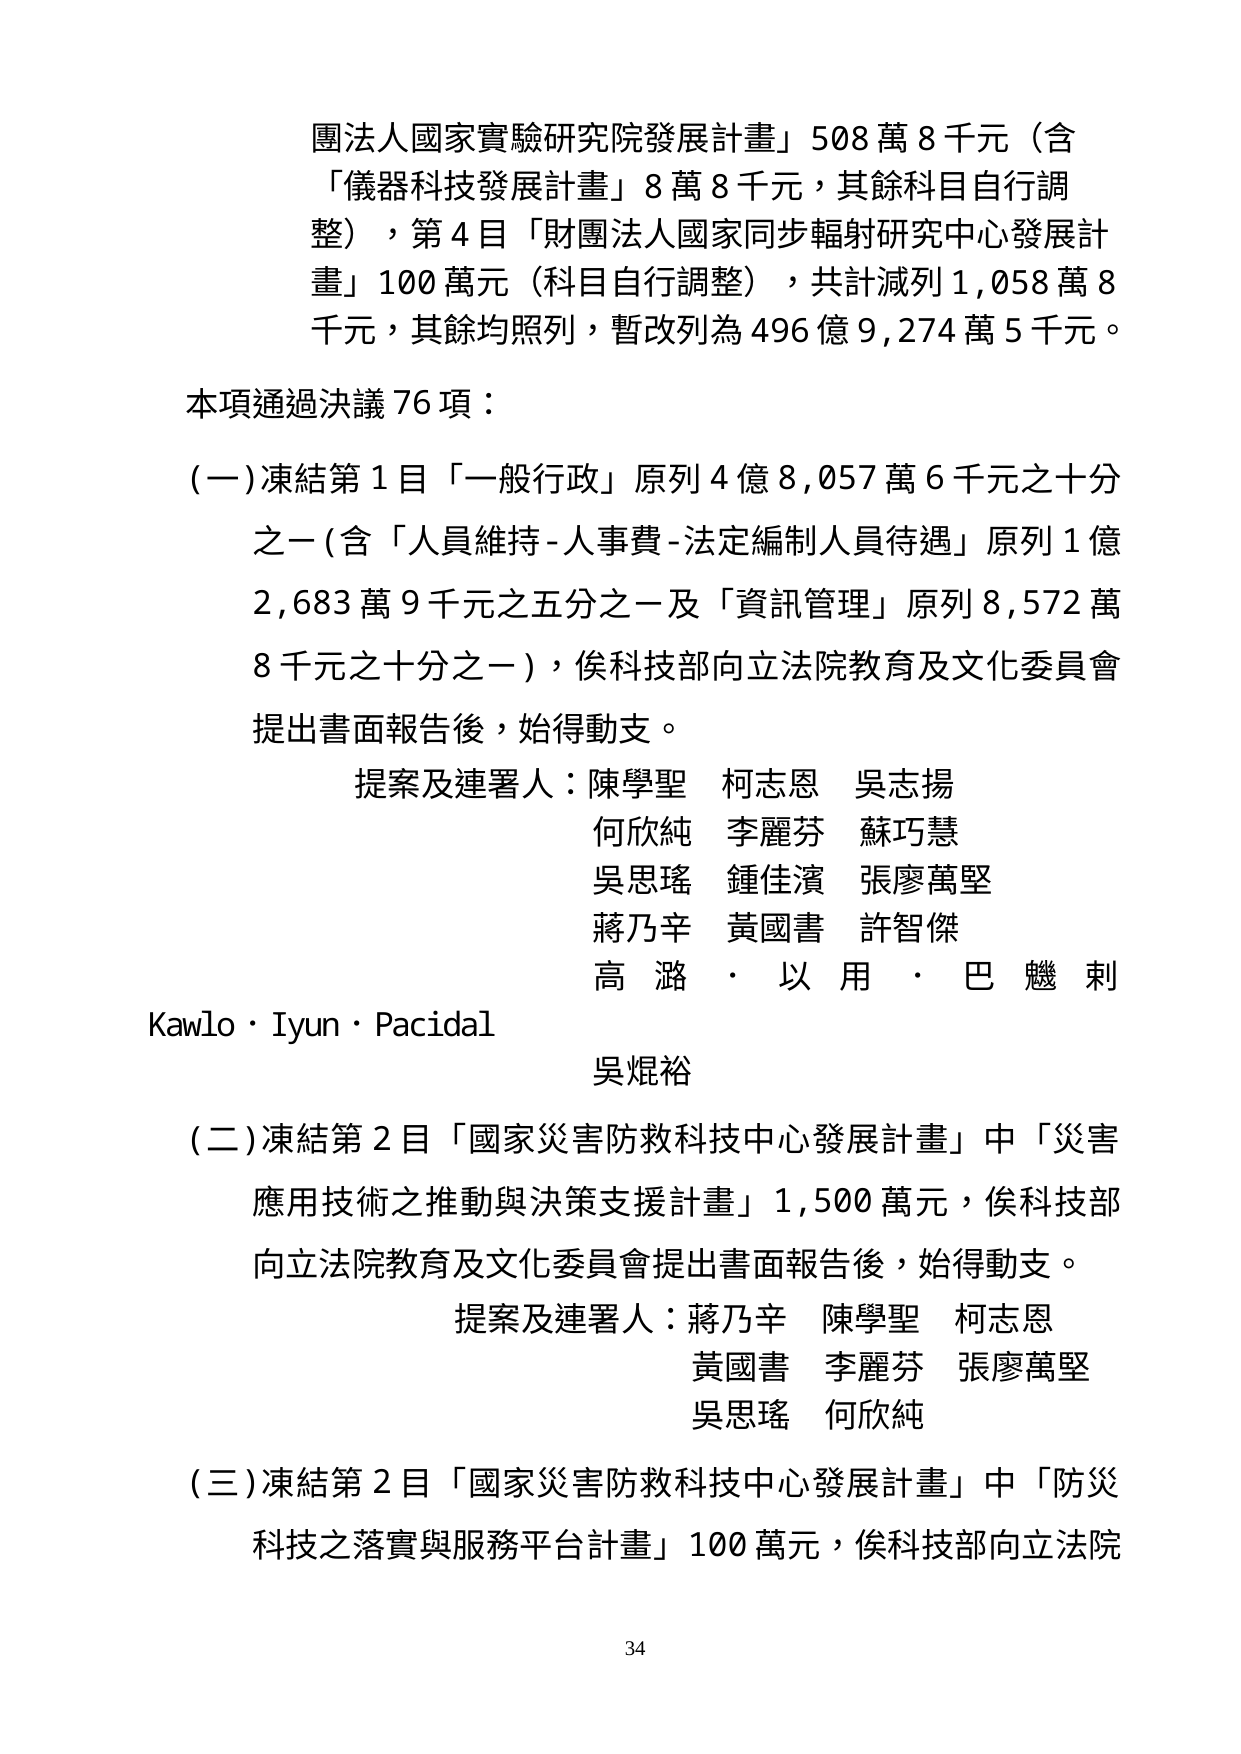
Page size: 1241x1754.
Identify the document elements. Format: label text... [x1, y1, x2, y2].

text 吳焜裕 [148, 1046, 1122, 1093]
text 蔣乃辛 黃國書 許智傑 [148, 902, 1122, 950]
text 第1項 科技部原列497億0,333萬3千元，除第6目「非營業特種基金」另定期審查外，減列第1目「一般行政」之「基本行政工作維持」200萬元(科目自行調整）及「資訊管理」250萬元(科目自行調整）、第3目「財團法人國家實驗研究院發展計畫」508萬8千元（含「儀器科技發展計畫」8萬8千元，其餘科目自行調整），第4目「財團法人國家同步輻射研究中心發展計畫」100萬元（科目自行調整），共計減列1,058萬8千元，其餘均照列，暫改列為496億9,274萬5千元。 [173, 112, 1122, 352]
text 黃國書 李麗芬 張廖萬堅 [148, 1341, 1122, 1389]
text 何欣純 李麗芬 蘇巧慧 [148, 806, 1122, 854]
text 提案及連署人：陳學聖 柯志恩 吳志揚 [148, 758, 1122, 806]
text 吳思瑤 何欣純 [148, 1389, 1122, 1437]
text 本項通過決議76項： [185, 371, 1122, 433]
text (二)凍結第2目「國家災害防救科技中心發展計畫」中「災害應用技術之推動與決策支援計畫」1,500萬元，俟科技部向立法院教育及文化委員會提出書面報告後，始得動支。 [185, 1106, 1122, 1293]
text 提案及連署人：蔣乃辛 陳學聖 柯志恩 [148, 1293, 1122, 1341]
text 高潞．以用．巴魕剌Kawlo．Iyun．Pacidal [148, 950, 1122, 1046]
text (一)凍結第1目「一般行政」原列4億8,057萬6千元之十分之ㄧ(含「人員維持-人事費-法定編制人員待遇」原列1億2,683萬9千元之五分之ㄧ及「資訊管理」原列8,572萬8千元之十分之ㄧ)，俟科技部向立法院教育及文化委員會提出書面報告後，始得動支。 [185, 446, 1122, 758]
text (三)凍結第2目「國家災害防救科技中心發展計畫」中「防災科技之落實與服務平台計畫」100萬元，俟科技部向立法院 [185, 1450, 1122, 1575]
text 吳思瑤 鍾佳濱 張廖萬堅 [148, 854, 1122, 902]
